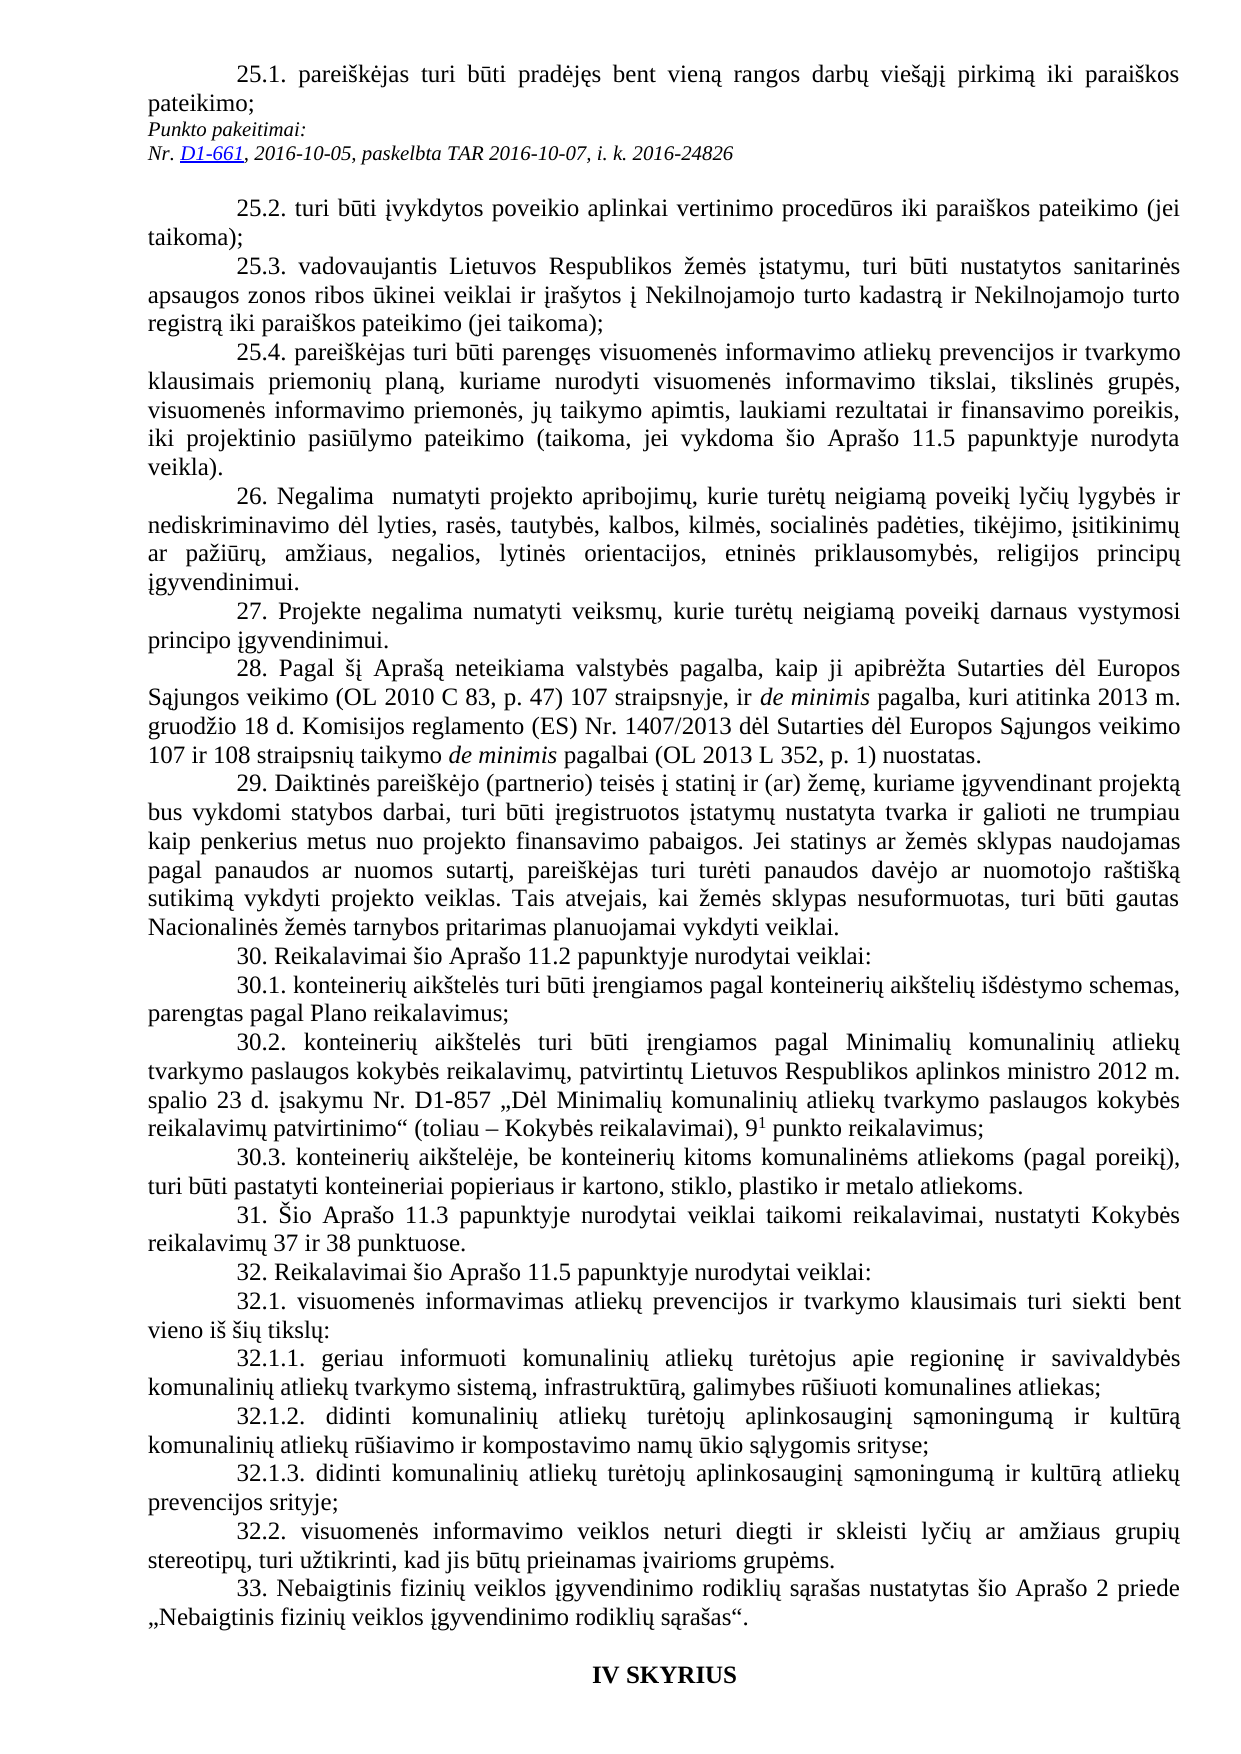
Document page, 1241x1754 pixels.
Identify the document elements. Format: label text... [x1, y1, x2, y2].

text 25.1. pareiškėjas turi būti pradėjęs bent vieną rangos darbų viešąjį pirkimą iki paraiškos pateikimo; [148, 59, 1181, 117]
text 25.2. turi būti įvykdytos poveikio aplinkai vertinimo procedūros iki paraiškos pateikimo (jei taikoma); [148, 193, 1181, 251]
text 32.1.1. geriau informuoti komunalinių atliekų turėtojus apie regioninę ir savivaldybės komunalinių atliekų tvarkymo sistemą, infrastruktūrą, galimybes rūšiuoti komunalines atliekas; [148, 1343, 1181, 1401]
text 32.1.3. didinti komunalinių atliekų turėtojų aplinkosauginį sąmoningumą ir kultūrą atliekų prevencijos srityje; [148, 1458, 1181, 1516]
text Nr. D1-661, 2016-10-05, paskelbta TAR 2016-10-07, i. k. 2016-24826 [148, 141, 1181, 165]
text 32.1. visuomenės informavimas atliekų prevencijos ir tvarkymo klausimais turi siekti bent vieno iš šių tikslų: [148, 1286, 1181, 1343]
text IV SKYRIUS [148, 1660, 1181, 1688]
text 26. Negalima numatyti projekto apribojimų, kurie turėtų neigiamą poveikį lyčių lygybės ir nediskriminavimo dėl lyties, rasės, tautybės, kalbos, kilmės, socialinės padėties, tikėjimo, įsitikinimų ar pažiūrų, amžiaus, negalios, lytinės orientacijos, etninės priklausomybės, religijos principų įgyvendinimui. [148, 481, 1181, 596]
text 30. Reikalavimai šio Aprašo 11.2 papunktyje nurodytai veiklai: [148, 941, 1181, 970]
text Punkto pakeitimai: [148, 117, 1181, 141]
text 30.3. konteinerių aikštelėje, be konteinerių kitoms komunalinėms atliekoms (pagal poreikį), turi būti pastatyti konteineriai popieriaus ir kartono, stiklo, plastiko ir metalo atliekoms. [148, 1142, 1181, 1200]
text 32. Reikalavimai šio Aprašo 11.5 papunktyje nurodytai veiklai: [148, 1257, 1181, 1286]
text 25.4. pareiškėjas turi būti parengęs visuomenės informavimo atliekų prevencijos ir tvarkymo klausimais priemonių planą, kuriame nurodyti visuomenės informavimo tikslai, tikslinės grupės, visuomenės informavimo priemonės, jų taikymo apimtis, laukiami rezultatai ir finansavimo poreikis, iki projektinio pasiūlymo pateikimo (taikoma, jei vykdoma šio Aprašo 11.5 papunktyje nurodyta veikla). [148, 337, 1181, 481]
text 30.2. konteinerių aikštelės turi būti įrengiamos pagal Minimalių komunalinių atliekų tvarkymo paslaugos kokybės reikalavimų, patvirtintų Lietuvos Respublikos aplinkos ministro 2012 m. spalio 23 d. įsakymu Nr. D1-857 „Dėl Minimalių komunalinių atliekų tvarkymo paslaugos kokybės reikalavimų patvirtinimo“ (toliau – Kokybės reikalavimai), 91 punkto reikalavimus; [148, 1027, 1181, 1142]
text 31. Šio Aprašo 11.3 papunktyje nurodytai veiklai taikomi reikalavimai, nustatyti Kokybės reikalavimų 37 ir 38 punktuose. [148, 1200, 1181, 1257]
text 33. Nebaigtinis fizinių veiklos įgyvendinimo rodiklių sąrašas nustatytas šio Aprašo 2 priede „Nebaigtinis fizinių veiklos įgyvendinimo rodiklių sąrašas“. [148, 1573, 1181, 1631]
text 25.3. vadovaujantis Lietuvos Respublikos žemės įstatymu, turi būti nustatytos sanitarinės apsaugos zonos ribos ūkinei veiklai ir įrašytos į Nekilnojamojo turto kadastrą ir Nekilnojamojo turto registrą iki paraiškos pateikimo (jei taikoma); [148, 251, 1181, 337]
text 27. Projekte negalima numatyti veiksmų, kurie turėtų neigiamą poveikį darnaus vystymosi principo įgyvendinimui. [148, 596, 1181, 653]
text 32.1.2. didinti komunalinių atliekų turėtojų aplinkosauginį sąmoningumą ir kultūrą komunalinių atliekų rūšiavimo ir kompostavimo namų ūkio sąlygomis srityse; [148, 1401, 1181, 1458]
text 28. Pagal šį Aprašą neteikiama valstybės pagalba, kaip ji apibrėžta Sutarties dėl Europos Sąjungos veikimo (OL 2010 C 83, p. 47) 107 straipsnyje, ir de minimis pagalba, kuri atitinka 2013 m. gruodžio 18 d. Komisijos reglamento (ES) Nr. 1407/2013 dėl Sutarties dėl Europos Sąjungos veikimo 107 ir 108 straipsnių taikymo de minimis pagalbai (OL 2013 L 352, p. 1) nuostatas. [148, 653, 1181, 768]
text 30.1. konteinerių aikštelės turi būti įrengiamos pagal konteinerių aikštelių išdėstymo schemas, parengtas pagal Plano reikalavimus; [148, 970, 1181, 1027]
text 29. Daiktinės pareiškėjo (partnerio) teisės į statinį ir (ar) žemę, kuriame įgyvendinant projektą bus vykdomi statybos darbai, turi būti įregistruotos įstatymų nustatyta tvarka ir galioti ne trumpiau kaip penkerius metus nuo projekto finansavimo pabaigos. Jei statinys ar žemės sklypas naudojamas pagal panaudos ar nuomos sutartį, pareiškėjas turi turėti panaudos davėjo ar nuomotojo raštišką sutikimą vykdyti projekto veiklas. Tais atvejais, kai žemės sklypas nesuformuotas, turi būti gautas Nacionalinės žemės tarnybos pritarimas planuojamai vykdyti veiklai. [148, 768, 1181, 941]
text 32.2. visuomenės informavimo veiklos neturi diegti ir skleisti lyčių ar amžiaus grupių stereotipų, turi užtikrinti, kad jis būtų prieinamas įvairioms grupėms. [148, 1516, 1181, 1573]
